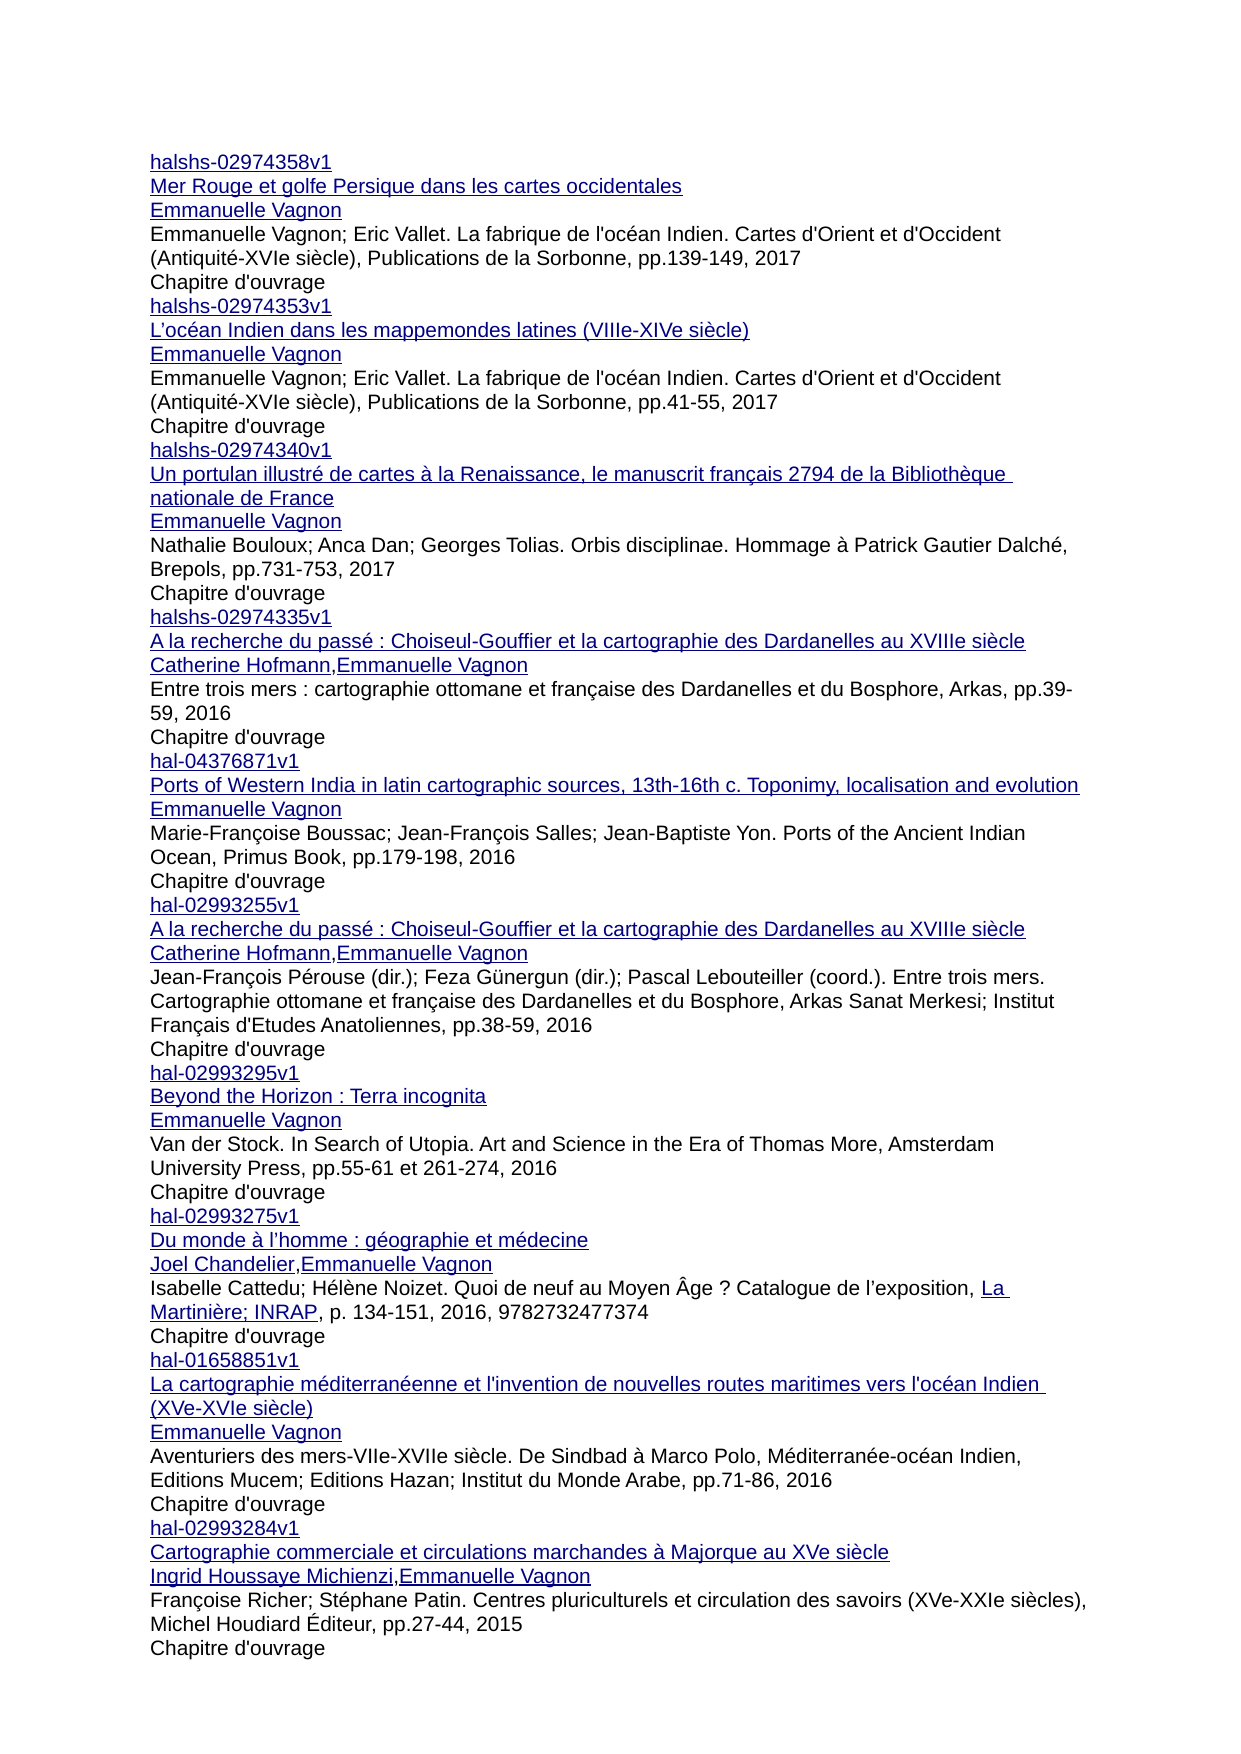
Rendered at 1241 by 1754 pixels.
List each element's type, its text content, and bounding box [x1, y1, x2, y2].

table_cell La cartographie méditerranéenne et l'invention de nouvelles routes maritimes vers l'océan Indien (XVe-XVIe siècle) Emmanuelle Vagnon Aventuriers des mers-VIIe-XVIIe siècle. De Sindbad à Marco Polo, Méditerranée-océan Indien, Editions Mucem; Editions Hazan; Institut du Monde Arabe, pp.71-86, 2016 Chapitre d'ouvrage hal-02993284v1 [150, 1372, 1090, 1539]
table_cell Beyond the Horizon : Terra incognita Emmanuelle Vagnon Van der Stock. In Search of Utopia. Art and Science in the Era of Thomas More, Amsterdam University Press, pp.55-61 et 261-274, 2016 Chapitre d'ouvrage hal-02993275v1 [150, 1084, 1090, 1228]
table_cell Mer Rouge et golfe Persique dans les cartes occidentales Emmanuelle Vagnon Emmanuelle Vagnon; Eric Vallet. La fabrique de l'océan Indien. Cartes d'Orient et d'Occident (Antiquité-XVIe siècle), Publications de la Sorbonne, pp.139-149, 2017 Chapitre d'ouvrage halshs-02974353v1 [150, 174, 1090, 318]
table_cell Du monde à l’homme : géographie et médecine Joel Chandelier,Emmanuelle Vagnon Isabelle Cattedu; Hélène Noizet. Quoi de neuf au Moyen Âge ? Catalogue de l’exposition, La Martinière; INRAP, p. 134-151, 2016, 9782732477374 Chapitre d'ouvrage hal-01658851v1 [150, 1228, 1090, 1372]
table_cell halshs-02974358v1 [150, 150, 1090, 174]
table_cell Un portulan illustré de cartes à la Renaissance, le manuscrit français 2794 de la Bibliothèque nationale de France Emmanuelle Vagnon Nathalie Bouloux; Anca Dan; Georges Tolias. Orbis disciplinae. Hommage à Patrick Gautier Dalché, Brepols, pp.731-753, 2017 Chapitre d'ouvrage halshs-02974335v1 [150, 461, 1090, 629]
table_cell A la recherche du passé : Choiseul-Gouffier et la cartographie des Dardanelles au XVIIIe siècle Catherine Hofmann,Emmanuelle Vagnon Jean-François Pérouse (dir.); Feza Günergun (dir.); Pascal Lebouteiller (coord.). Entre trois mers. Cartographie ottomane et française des Dardanelles et du Bosphore, Arkas Sanat Merkesi; Institut Français d'Etudes Anatoliennes, pp.38-59, 2016 Chapitre d'ouvrage hal-02993295v1 [150, 917, 1090, 1084]
table_cell Ports of Western India in latin cartographic sources, 13th-16th c. Toponimy, localisation and evolution Emmanuelle Vagnon Marie-Françoise Boussac; Jean-François Salles; Jean-Baptiste Yon. Ports of the Ancient Indian Ocean, Primus Book, pp.179-198, 2016 Chapitre d'ouvrage hal-02993255v1 [150, 773, 1090, 917]
table_cell A la recherche du passé : Choiseul-Gouffier et la cartographie des Dardanelles au XVIIIe siècle Catherine Hofmann,Emmanuelle Vagnon Entre trois mers : cartographie ottomane et française des Dardanelles et du Bosphore, Arkas, pp.39-59, 2016 Chapitre d'ouvrage hal-04376871v1 [150, 629, 1090, 773]
table_cell Cartographie commerciale et circulations marchandes à Majorque au XVe siècle Ingrid Houssaye Michienzi,Emmanuelle Vagnon Françoise Richer; Stéphane Patin. Centres pluriculturels et circulation des savoirs (XVe-XXIe siècles), Michel Houdiard Éditeur, pp.27-44, 2015 Chapitre d'ouvrage [150, 1540, 1090, 1659]
table_cell L’océan Indien dans les mappemondes latines (VIIIe-XIVe siècle) Emmanuelle Vagnon Emmanuelle Vagnon; Eric Vallet. La fabrique de l'océan Indien. Cartes d'Orient et d'Occident (Antiquité-XVIe siècle), Publications de la Sorbonne, pp.41-55, 2017 Chapitre d'ouvrage halshs-02974340v1 [150, 318, 1090, 461]
